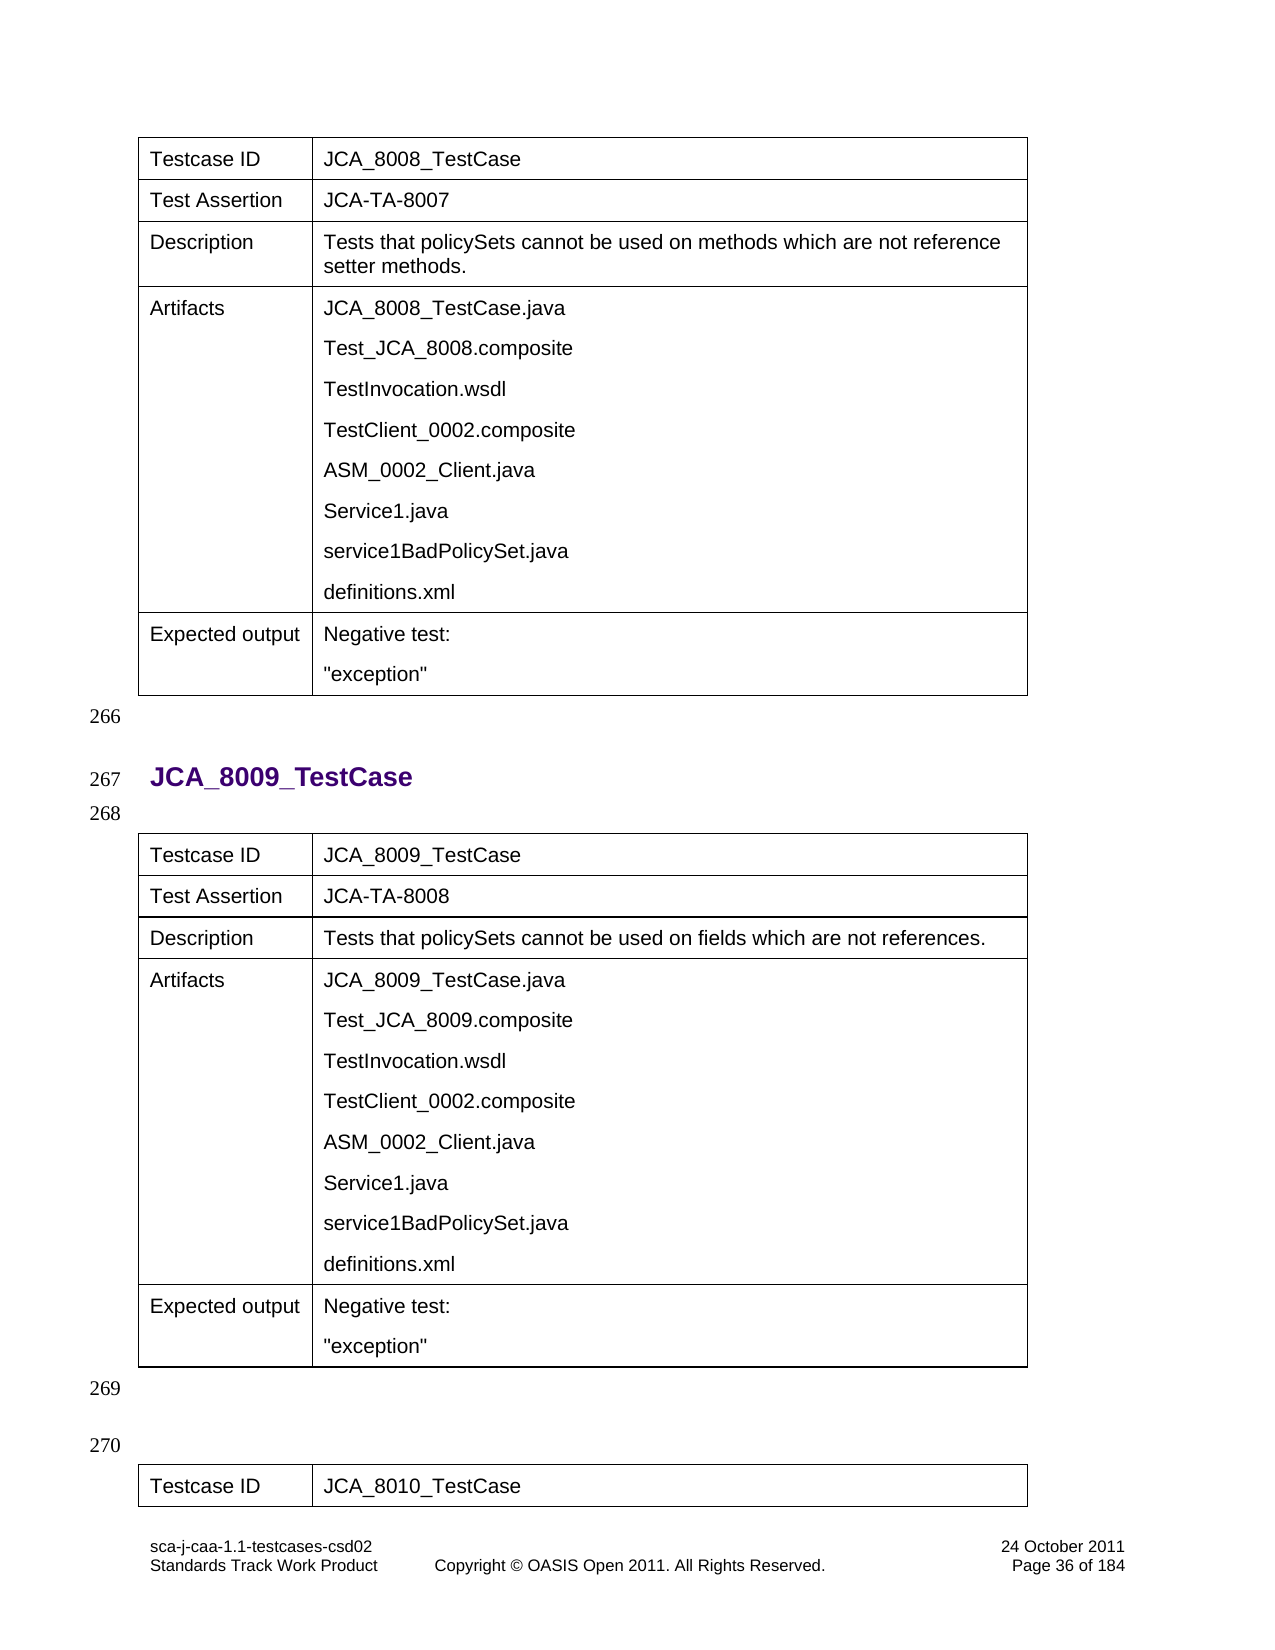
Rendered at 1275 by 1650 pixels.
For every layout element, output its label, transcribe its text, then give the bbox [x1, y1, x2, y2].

table_cell JCA-TA-8007 [313, 180, 1027, 221]
table_cell Negative test: "exception" [313, 613, 1027, 694]
table_cell Test Assertion [139, 876, 312, 916]
table_cell Tests that policySets cannot be used on methods which are not reference setter methods. [313, 222, 1027, 286]
table_header Testcase ID [139, 1465, 312, 1506]
table_cell JCA_8009_TestCase.java Test_JCA_8009.composite TestInvocation.wsdl TestClient_0002.composite ASM_0002_Client.java Service1.java service1BadPolicySet.java definitions.xml [313, 959, 1027, 1284]
table_cell Expected output [139, 613, 312, 694]
table_cell JCA-TA-8008 [313, 876, 1027, 916]
table_cell Test Assertion [139, 180, 312, 221]
table_header Testcase ID [139, 138, 312, 179]
table_cell Artifacts [139, 959, 312, 1284]
table_cell Expected output [139, 1285, 312, 1366]
table_header JCA_8009_TestCase [313, 834, 1027, 875]
subtitle JCA_8009_TestCase [150, 761, 1125, 792]
table_cell Negative test: "exception" [313, 1285, 1027, 1366]
table_cell Description [139, 222, 312, 286]
table_header Testcase ID [139, 834, 312, 875]
table_cell Description [139, 918, 312, 958]
table_header JCA_8008_TestCase [313, 138, 1027, 179]
table_cell JCA_8008_TestCase.java Test_JCA_8008.composite TestInvocation.wsdl TestClient_0002.composite ASM_0002_Client.java Service1.java service1BadPolicySet.java definitions.xml [313, 287, 1027, 612]
table_cell Artifacts [139, 287, 312, 612]
table_header JCA_8010_TestCase [313, 1465, 1027, 1506]
table_cell Tests that policySets cannot be used on fields which are not references. [313, 918, 1027, 958]
